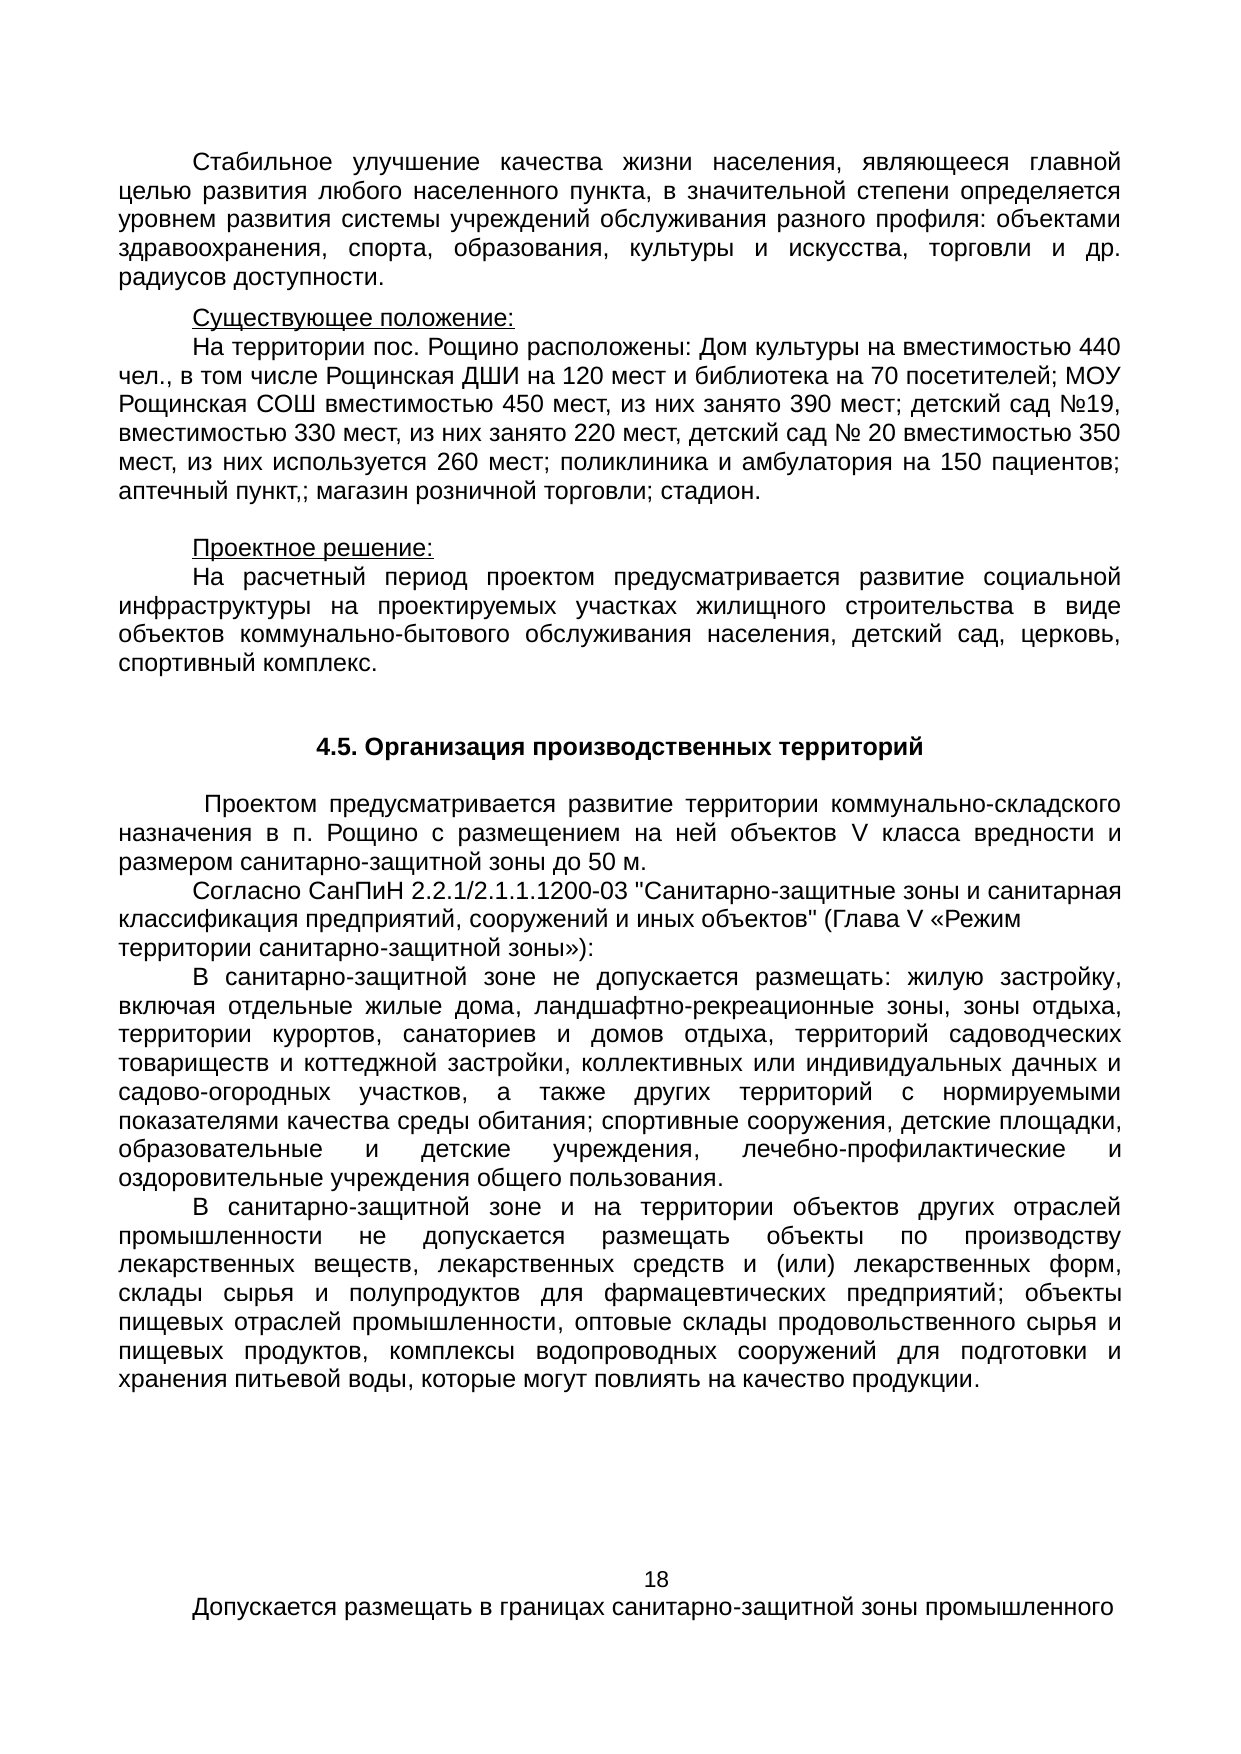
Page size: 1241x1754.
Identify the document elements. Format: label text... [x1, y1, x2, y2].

text В санитарно-защитной зоне и на территории объектов других отраслей промышленности не допускается размещать объекты по производству лекарственных веществ, лекарственных средств и (или) лекарственных форм, склады сырья и полупродуктов для фармацевтических предприятий; объекты пищевых отраслей промышленности, оптовые склады продовольственного сырья и пищевых продуктов, комплексы водопроводных сооружений для подготовки и хранения питьевой воды, которые могут повлиять на качество продукции. [118, 1192, 1122, 1393]
text 4.5. Организация производственных территорий [118, 732, 1122, 761]
text Проектное решение: [118, 533, 1122, 562]
text На территории пос. Рощино расположены: Дом культуры на вместимостью 440 чел., в том числе Рощинская ДШИ на 120 мест и библиотека на 70 посетителей; МОУ Рощинская СОШ вместимостью 450 мест, из них занято 390 мест; детский сад №19, вместимостью 330 мест, из них занято 220 мест, детский сад № 20 вместимостью 350 мест, из них используется 260 мест; поликлиника и амбулатория на 150 пациентов; аптечный пункт,; магазин розничной торговли; стадион. [118, 332, 1122, 504]
text классификация предприятий, сооружений и иных объектов" (Глава V «Режим территории санитарно-защитной зоны»): [118, 904, 1122, 962]
text 45 [118, 1566, 1122, 1592]
text Стабильное улучшение качества жизни населения, являющееся главной целью развития любого населенного пункта, в значительной степени определяется уровнем развития системы учреждений обслуживания разного профиля: объектами здравоохранения, спорта, образования, культуры и искусства, торговли и др. радиусов доступности. [118, 147, 1122, 291]
text В санитарно-защитной зоне не допускается размещать: жилую застройку, включая отдельные жилые дома, ландшафтно-рекреационные зоны, зоны отдыха, территории курортов, санаториев и домов отдыха, территорий садоводческих товариществ и коттеджной застройки, коллективных или индивидуальных дачных и садово-огородных участков, а также других территорий с нормируемыми показателями качества среды обитания; спортивные сооружения, детские площадки, образовательные и детские учреждения, лечебно-профилактические и оздоровительные учреждения общего пользования. [118, 962, 1122, 1192]
text Допускается размещать в границах санитарно-защитной зоны промышленного [118, 1592, 1122, 1621]
text Существующее положение: [118, 303, 1122, 332]
text На расчетный период проектом предусматривается развитие социальной инфраструктуры на проектируемых участках жилищного строительства в виде объектов коммунально-бытового обслуживания населения, детский сад, церковь, спортивный комплекс. [118, 562, 1122, 677]
text Согласно СанПиН 2.2.1/2.1.1.1200-03 "Санитарно-защитные зоны и санитарная [118, 876, 1122, 904]
text Проектом предусматривается развитие территории коммунально-складского назначения в п. Рощино с размещением на ней объектов V класса вредности и размером санитарно-защитной зоны до 50 м. [118, 789, 1122, 876]
